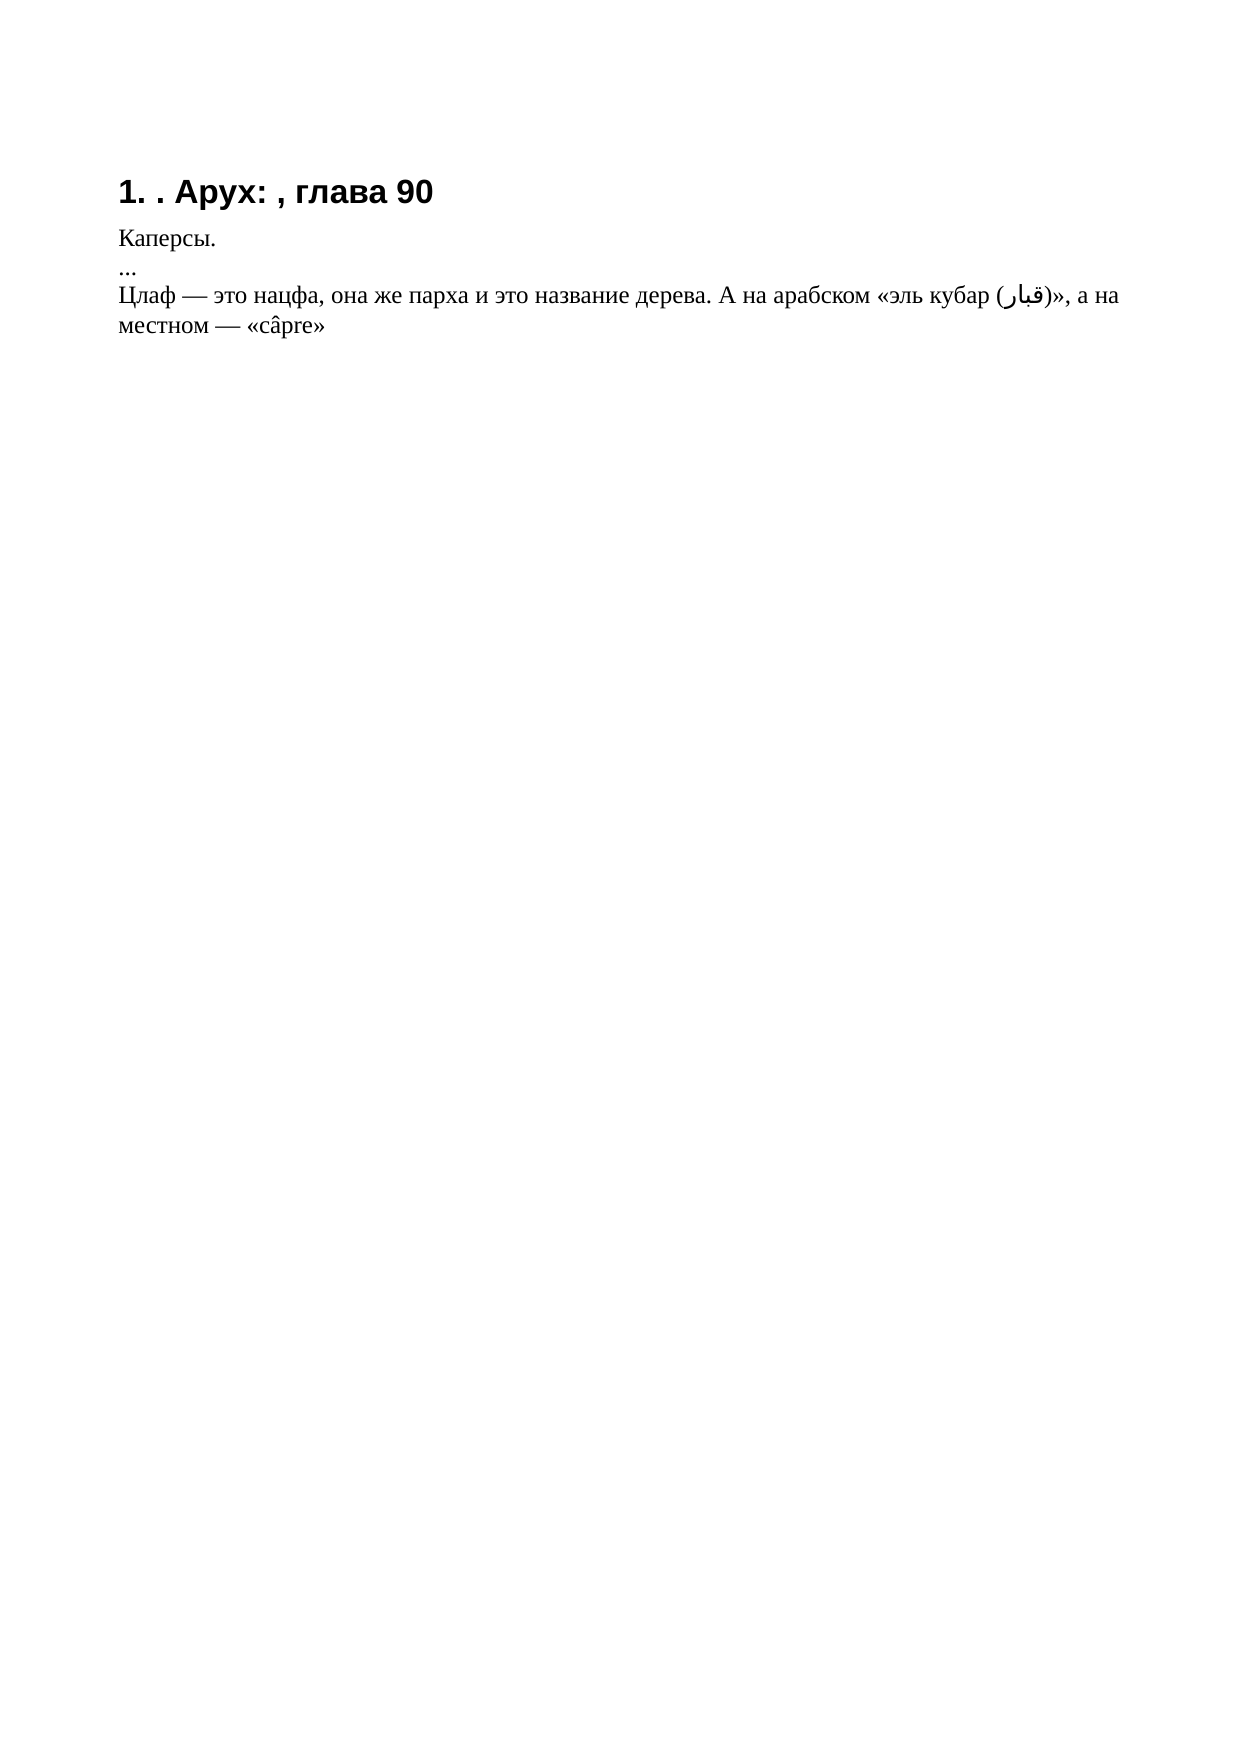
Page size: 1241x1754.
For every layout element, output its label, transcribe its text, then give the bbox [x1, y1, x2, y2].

text ... [118, 204, 1122, 233]
text Каперсы. [118, 176, 1122, 204]
text Цлаф — это нацфа, она же парха и это название дерева. А на арабском «эль кубар (قبار)», а на местном — «câpre» [118, 233, 1122, 291]
subtitle . Арух: , глава 90 [118, 147, 1122, 176]
